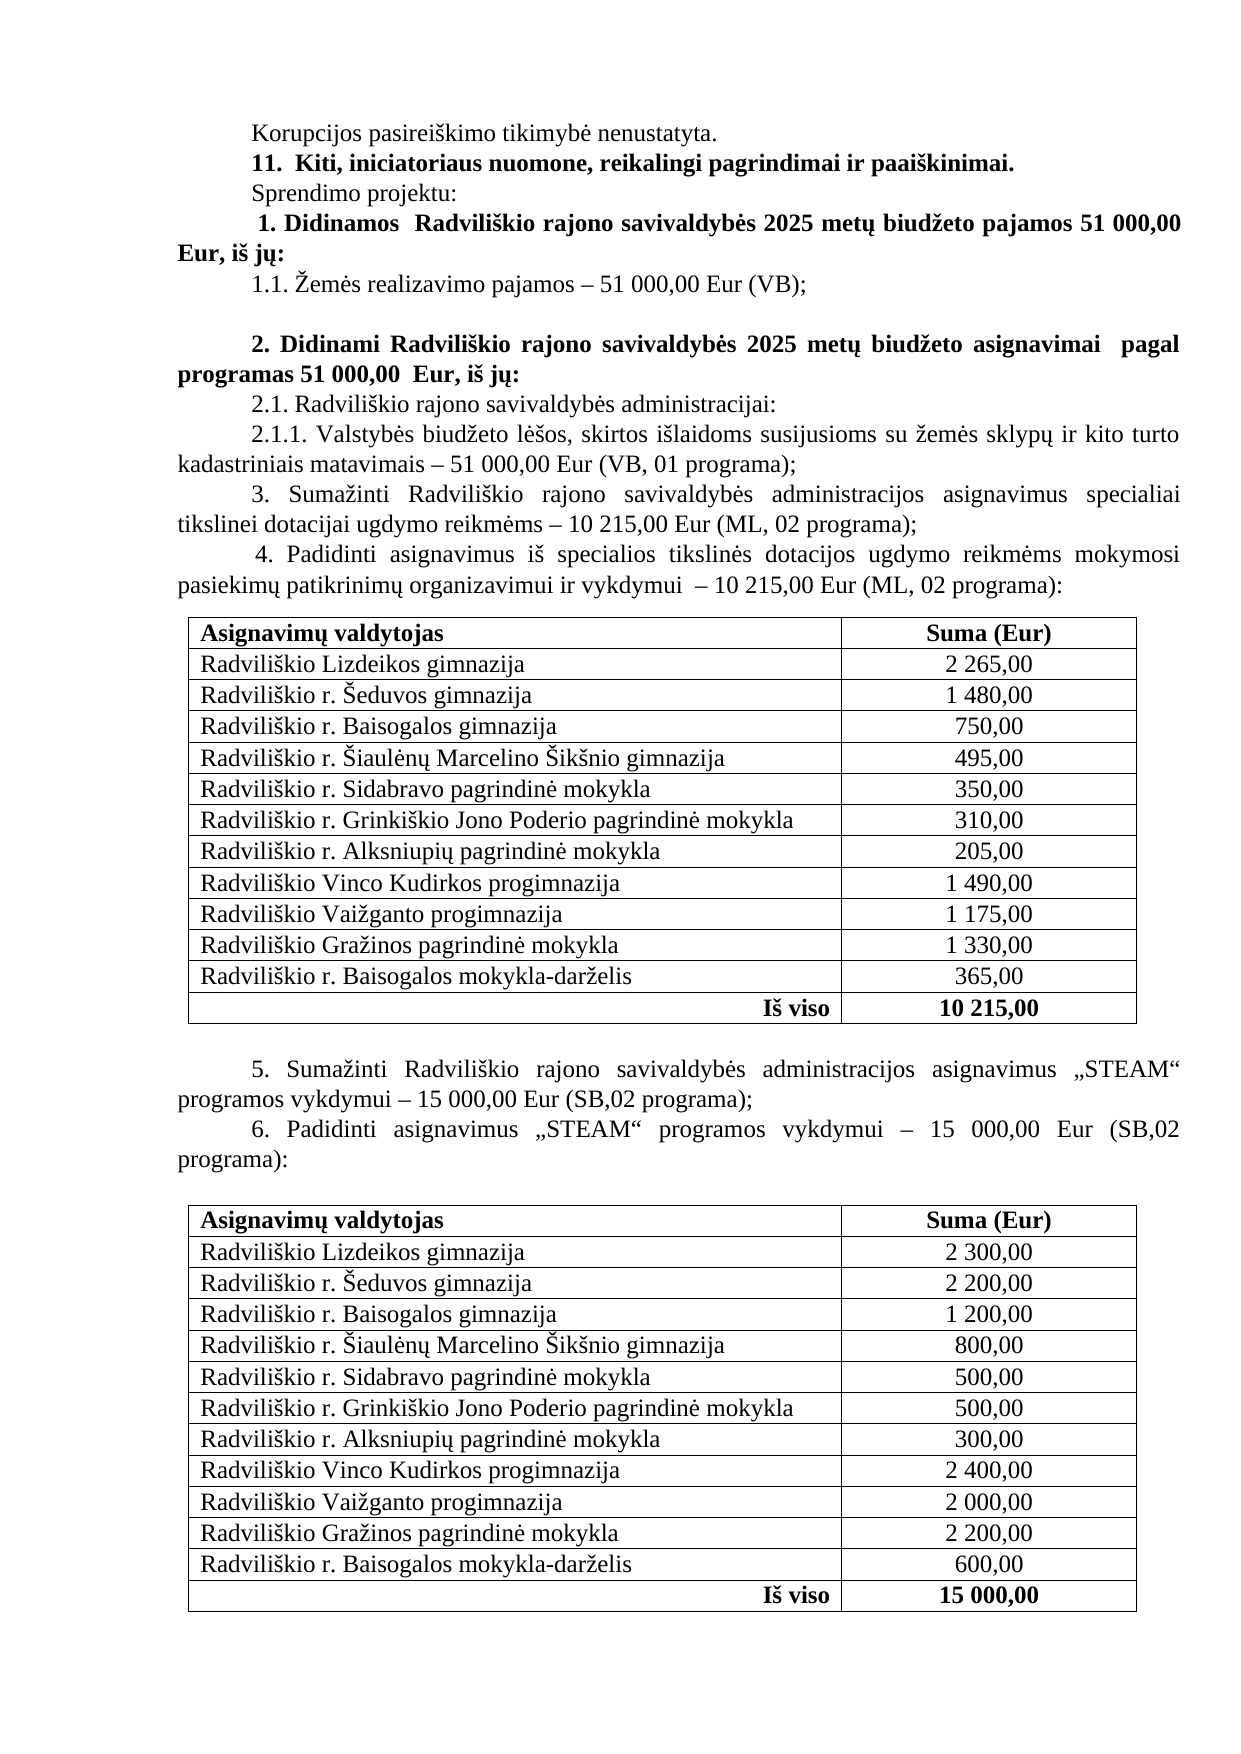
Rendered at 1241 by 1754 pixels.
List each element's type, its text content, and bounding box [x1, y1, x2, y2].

table_cell Radviliškio Lizdeikos gimnazija [189, 649, 841, 679]
table_cell Radviliškio Lizdeikos gimnazija [189, 1237, 841, 1267]
table_cell Radviliškio r. Alksniupių pagrindinė mokykla [189, 836, 841, 867]
table_cell Radviliškio r. Šeduvos gimnazija [189, 1268, 841, 1298]
table_cell Radviliškio Gražinos pagrindinė mokykla [189, 930, 841, 960]
table_header Suma (Eur) [842, 1206, 1136, 1236]
table_cell 2 300,00 [842, 1237, 1136, 1267]
text 3. Sumažinti Radviliškio rajono savivaldybės administracijos asignavimus specialiai tikslinei dotacijai ugdymo reikmėms – 10 215,00 Eur (ML, 02 programa); [177, 479, 1181, 538]
table_cell 600,00 [842, 1549, 1136, 1579]
table_cell 1 480,00 [842, 680, 1136, 710]
table_cell 15 000,00 [842, 1581, 1136, 1611]
table_cell Radviliškio r. Baisogalos mokykla-darželis [189, 961, 841, 992]
table_cell 310,00 [842, 805, 1136, 835]
table_cell 350,00 [842, 774, 1136, 804]
table_cell Iš viso [189, 1581, 841, 1611]
table_cell Radviliškio r. Šiaulėnų Marcelino Šikšnio gimnazija [189, 1331, 841, 1361]
table_cell Radviliškio Vaižganto progimnazija [189, 899, 841, 929]
table_cell 2 265,00 [842, 649, 1136, 679]
table_cell Radviliškio r. Šiaulėnų Marcelino Šikšnio gimnazija [189, 743, 841, 773]
table_cell Radviliškio r. Alksniupių pagrindinė mokykla [189, 1424, 841, 1454]
text Korupcijos pasireiškimo tikimybė nenustatyta. [177, 118, 1181, 147]
table_cell 365,00 [842, 961, 1136, 992]
table_cell Iš viso [189, 993, 841, 1023]
table_cell 1 330,00 [842, 930, 1136, 960]
table_cell 750,00 [842, 711, 1136, 742]
text 1. Didinamos Radviliškio rajono savivaldybės 2025 metų biudžeto pajamos 51 000,00 Eur, iš jų: [177, 208, 1181, 267]
table_cell 1 175,00 [842, 899, 1136, 929]
text Sprendimo projektu: [177, 178, 1181, 207]
table_cell 500,00 [842, 1393, 1136, 1423]
text 4. Padidinti asignavimus iš specialios tikslinės dotacijos ugdymo reikmėms mokymosi pasiekimų patikrinimų organizavimui ir vykdymui – 10 215,00 Eur (ML, 02 programa): [177, 539, 1181, 598]
table_cell 1 490,00 [842, 868, 1136, 898]
text 1.1. Žemės realizavimo pajamos – 51 000,00 Eur (VB); [177, 269, 1181, 297]
table_cell Radviliškio r. Baisogalos gimnazija [189, 1299, 841, 1329]
table_cell 2 400,00 [842, 1456, 1136, 1486]
table_cell 495,00 [842, 743, 1136, 773]
table_cell 800,00 [842, 1331, 1136, 1361]
table_cell Radviliškio Vinco Kudirkos progimnazija [189, 1456, 841, 1486]
table_cell 2 200,00 [842, 1518, 1136, 1548]
table_cell Radviliškio Gražinos pagrindinė mokykla [189, 1518, 841, 1548]
table_cell 205,00 [842, 836, 1136, 867]
table_cell Radviliškio r. Sidabravo pagrindinė mokykla [189, 1362, 841, 1392]
table_cell Radviliškio Vinco Kudirkos progimnazija [189, 868, 841, 898]
table_cell 2 000,00 [842, 1487, 1136, 1517]
table_cell 2 200,00 [842, 1268, 1136, 1298]
table_cell Radviliškio r. Sidabravo pagrindinė mokykla [189, 774, 841, 804]
table_cell Radviliškio r. Grinkiškio Jono Poderio pagrindinė mokykla [189, 805, 841, 835]
table_cell 300,00 [842, 1424, 1136, 1454]
table_cell Radviliškio r. Baisogalos gimnazija [189, 711, 841, 742]
text 11. Kiti, iniciatoriaus nuomone, reikalingi pagrindimai ir paaiškinimai. [177, 148, 1181, 177]
table_cell 10 215,00 [842, 993, 1136, 1023]
table_cell 1 200,00 [842, 1299, 1136, 1329]
table_header Suma (Eur) [842, 618, 1136, 648]
text 6. Padidinti asignavimus „STEAM“ programos vykdymui – 15 000,00 Eur (SB,02 programa): [177, 1114, 1181, 1173]
table_cell Radviliškio Vaižganto progimnazija [189, 1487, 841, 1517]
text 2.1.1. Valstybės biudžeto lėšos, skirtos išlaidoms susijusioms su žemės sklypų ir kito turto kadastriniais matavimais – 51 000,00 Eur (VB, 01 programa); [177, 419, 1181, 478]
table_cell Radviliškio r. Baisogalos mokykla-darželis [189, 1549, 841, 1579]
table_cell Radviliškio r. Šeduvos gimnazija [189, 680, 841, 710]
table_header Asignavimų valdytojas [189, 618, 841, 648]
text 2.1. Radviliškio rajono savivaldybės administracijai: [177, 389, 1181, 418]
table_cell 500,00 [842, 1362, 1136, 1392]
text 5. Sumažinti Radviliškio rajono savivaldybės administracijos asignavimus „STEAM“ programos vykdymui – 15 000,00 Eur (SB,02 programa); [177, 1054, 1181, 1113]
table_header Asignavimų valdytojas [189, 1206, 841, 1236]
text 2. Didinami Radviliškio rajono savivaldybės 2025 metų biudžeto asignavimai pagal programas 51 000,00 Eur, iš jų: [177, 329, 1181, 388]
table_cell Radviliškio r. Grinkiškio Jono Poderio pagrindinė mokykla [189, 1393, 841, 1423]
